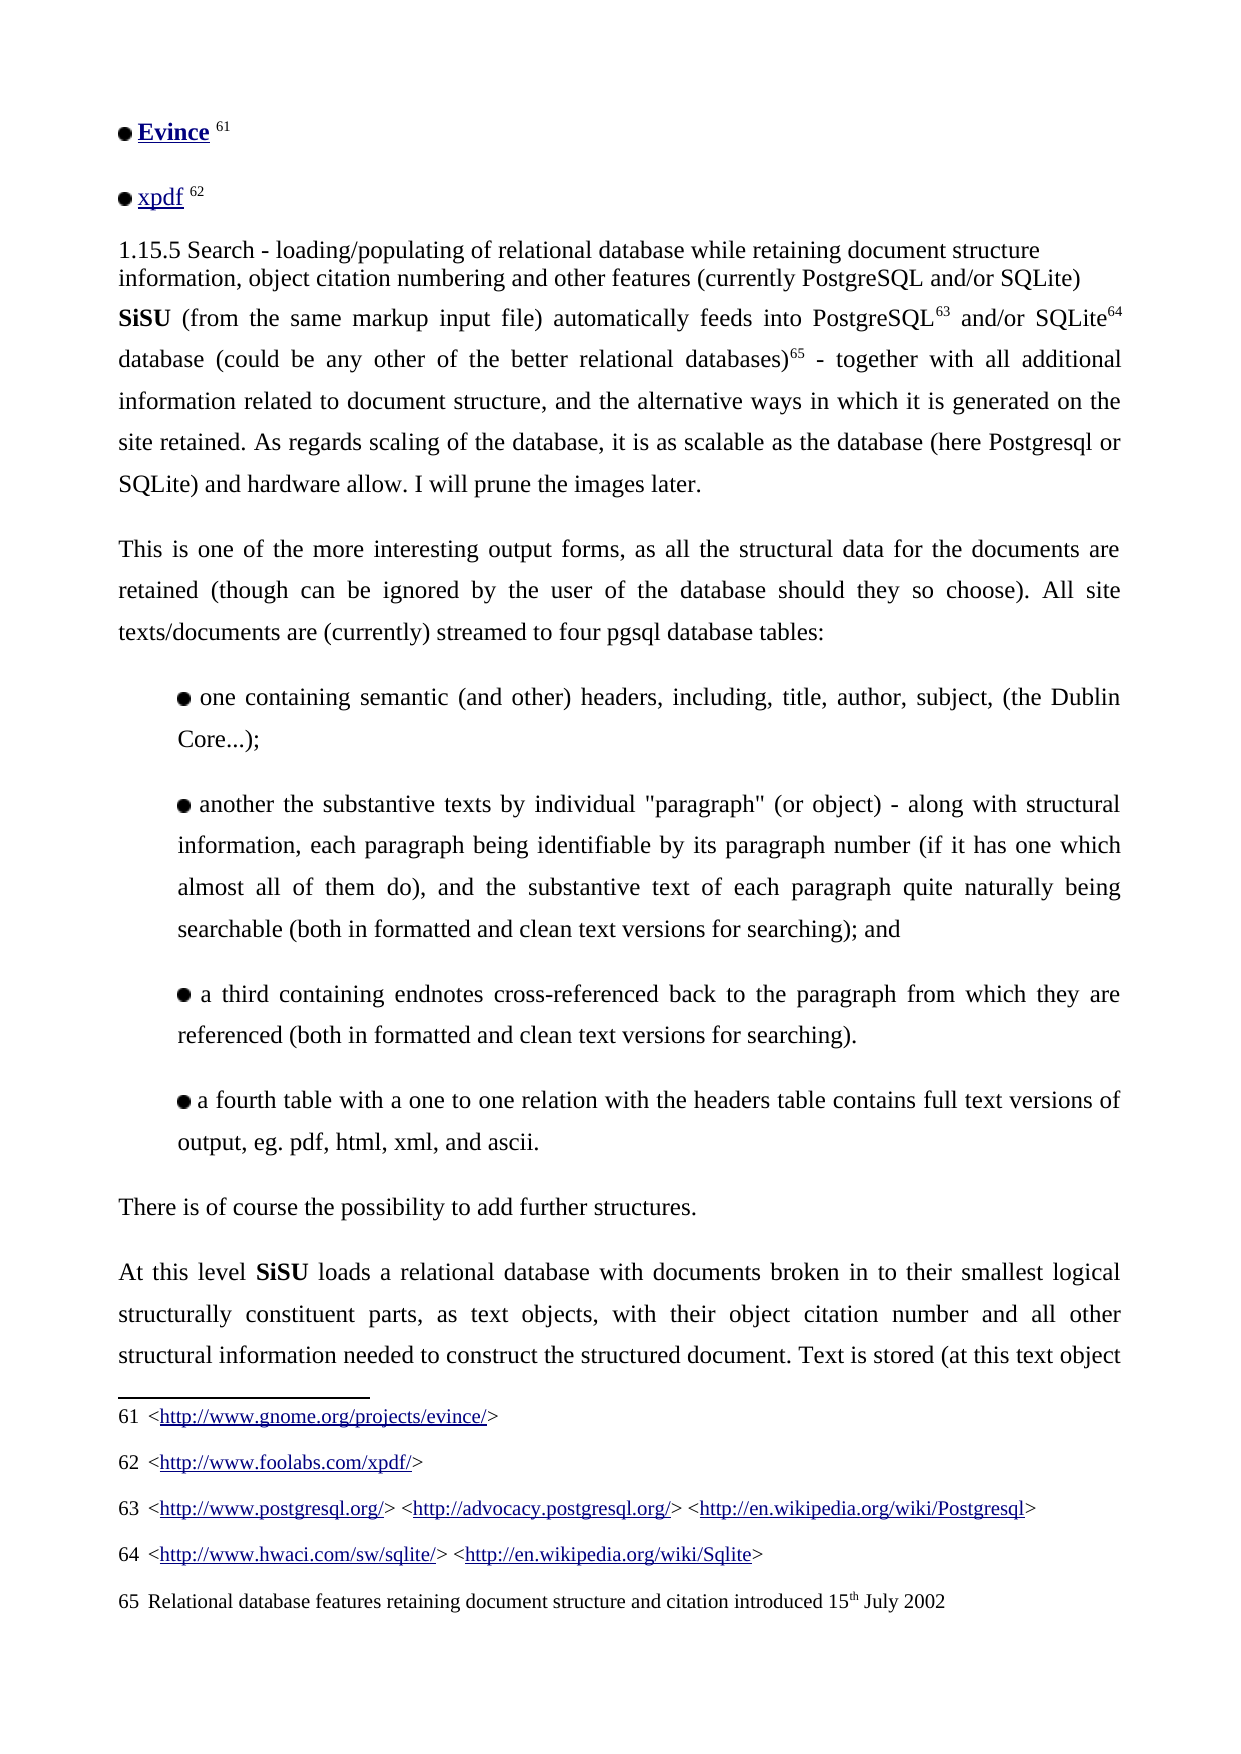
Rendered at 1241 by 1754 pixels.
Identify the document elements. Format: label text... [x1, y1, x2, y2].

text another the substantive texts by individual "paragraph" (or object) - along with structural information, each paragraph being identifiable by its paragraph number (if it has one which almost all of them do), and the substantive text of each paragraph quite naturally being searchable (both in formatted and clean text versions for searching); and [177, 790, 1122, 942]
text a third containing endnotes cross-referenced back to the paragraph from which they are referenced (both in formatted and clean text versions for searching). [177, 980, 1122, 1049]
text SiSU (from the same markup input file) automatically feeds into PostgreSQL and/or SQLite database (could be any other of the better relational databases) - together with all additional information related to document structure, and the alternative ways in which it is generated on the site retained. As regards scaling of the database, it is as scalable as the database (here Postgresql or SQLite) and hardware allow. I will prune the images later. [118, 304, 1122, 498]
picture [177, 799, 191, 813]
text This is one of the more interesting output forms, as all the structural data for the documents are retained (though can be ignored by the user of the database should they so choose). All site texts/documents are (currently) streamed to four pgsql database tables: [118, 535, 1122, 646]
picture [118, 127, 132, 141]
subtitle 1.15.5 Search - loading/populating of relational database while retaining document structure information, object citation numbering and other features (currently PostgreSQL and/or SQLite) [118, 237, 1122, 292]
text <http://www.hwaci.com/sw/sqlite/> <http://en.wikipedia.org/wiki/Sqlite> [118, 1543, 1122, 1566]
picture [177, 692, 191, 706]
picture [177, 1095, 191, 1109]
text Relational database features retaining document structure and citation introduced 15th July 2002 [118, 1589, 1122, 1613]
text <http://www.postgresql.org/> <http://advocacy.postgresql.org/> <http://en.wikipedia.org/wiki/Postgresql> [118, 1497, 1122, 1520]
text There is of course the possibility to add further structures. [118, 1193, 1122, 1221]
text <http://www.gnome.org/projects/evince/> [118, 1404, 1122, 1428]
text xpdf [118, 183, 1122, 211]
picture [177, 988, 191, 1002]
text a fourth table with a one to one relation with the headers table contains full text versions of output, eg. pdf, html, xml, and ascii. [177, 1086, 1122, 1156]
text one containing semantic (and other) headers, including, title, author, subject, (the Dublin Core...); [177, 683, 1122, 753]
picture [118, 192, 132, 206]
text Evince [118, 118, 1122, 146]
text <http://www.foolabs.com/xpdf/> [118, 1451, 1122, 1474]
text At this level SiSU loads a relational database with documents broken in to their smallest logical structurally constituent parts, as text objects, with their object citation number and all other structural information needed to construct the structured document. Text is stored (at this text object [118, 1258, 1122, 1369]
